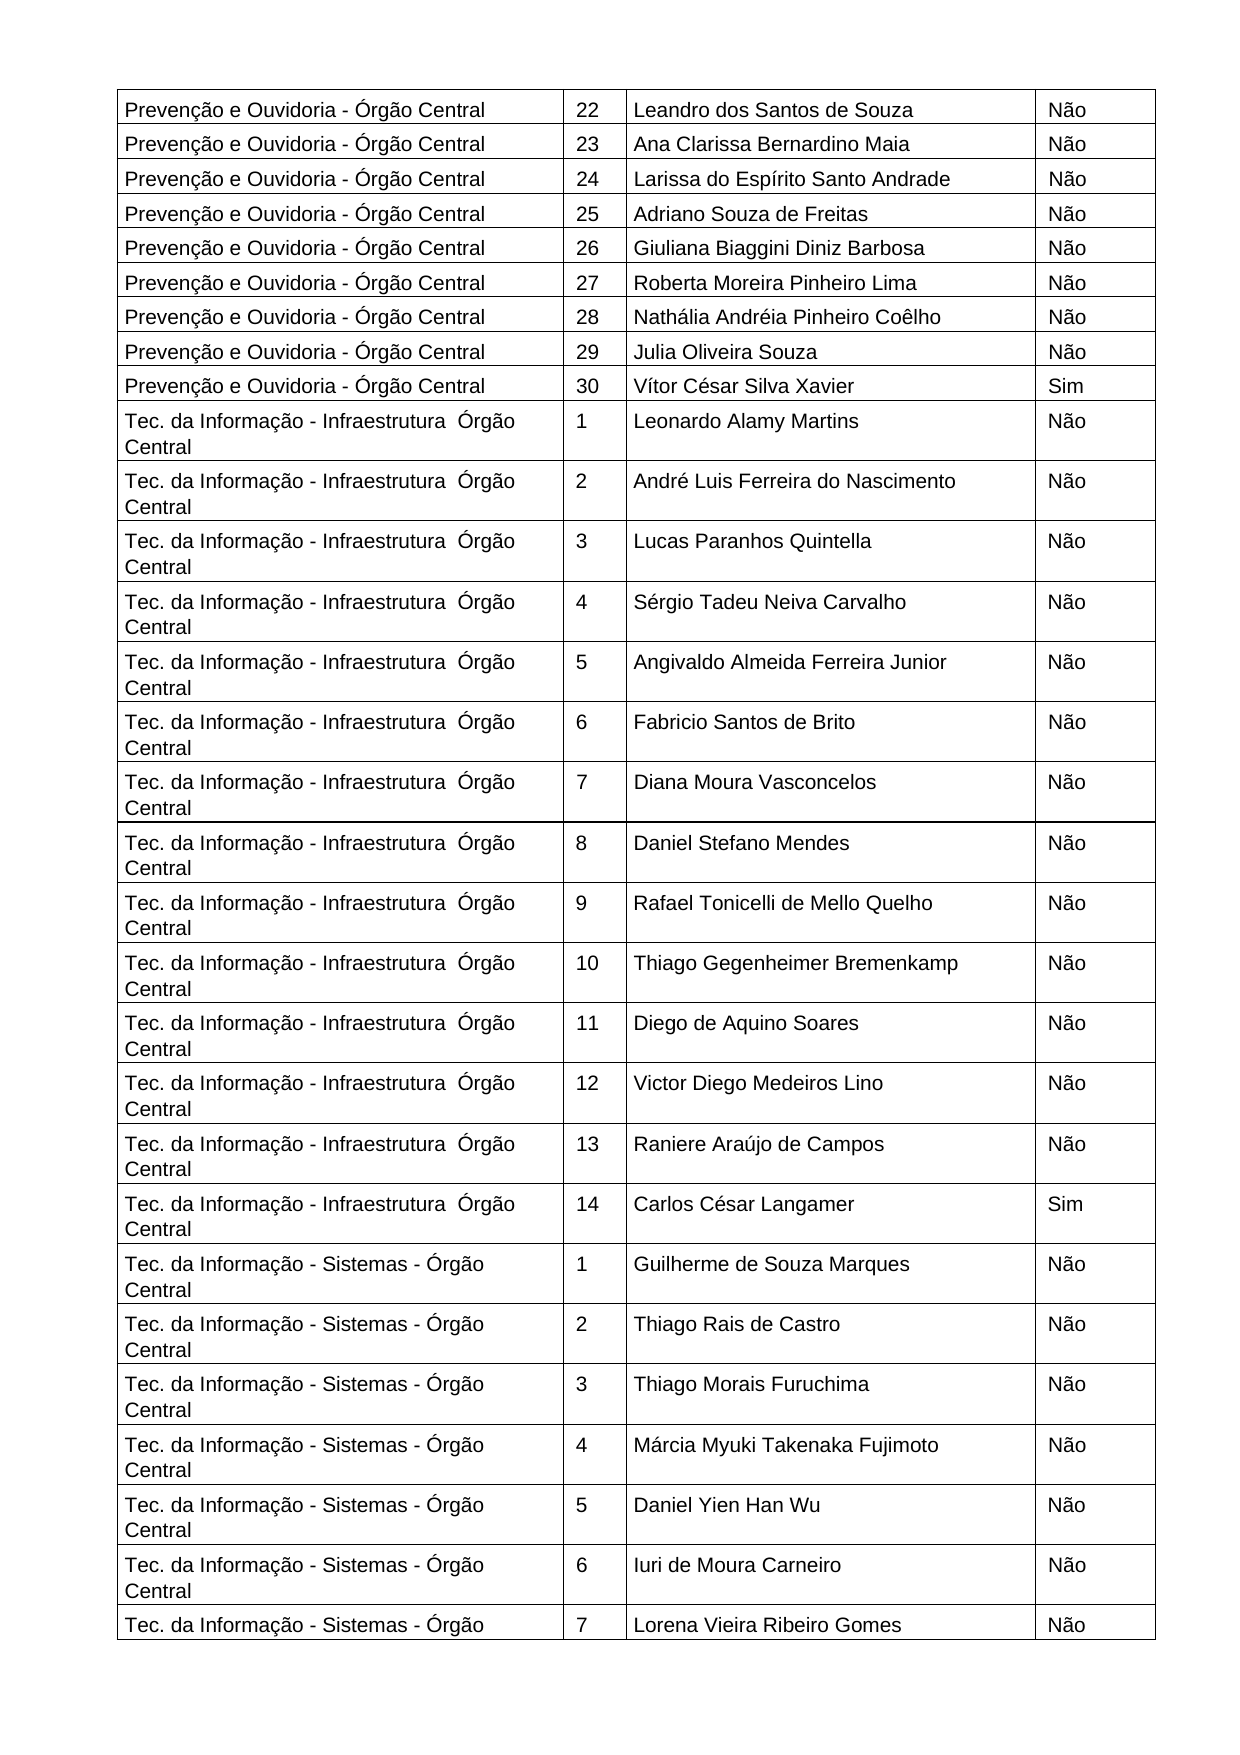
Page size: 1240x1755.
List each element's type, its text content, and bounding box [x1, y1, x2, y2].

table_cell Não [1036, 401, 1155, 460]
table_cell Não [1036, 943, 1155, 1002]
table_cell Tec. da Informação - Sistemas - Órgão Central [118, 1244, 563, 1303]
table_cell Não [1036, 823, 1155, 882]
table_cell Ana Clarissa Bernardino Maia [627, 124, 1035, 158]
table_cell Prevenção e Ouvidoria - Órgão Central [118, 194, 563, 227]
table_cell 2 [564, 1304, 626, 1363]
table_cell Não [1036, 194, 1155, 227]
table_cell Não [1036, 159, 1155, 192]
table_cell Tec. da Informação - Infraestrutura Órgão Central [118, 1184, 563, 1243]
table_cell Tec. da Informação - Sistemas - Órgão Central [118, 1485, 563, 1544]
table_cell Prevenção e Ouvidoria - Órgão Central [118, 297, 563, 331]
table_cell Não [1036, 702, 1155, 761]
table_cell Tec. da Informação - Infraestrutura Órgão Central [118, 1003, 563, 1062]
table_cell Angivaldo Almeida Ferreira Junior [627, 642, 1035, 701]
table_cell 3 [564, 521, 626, 581]
table_cell Não [1036, 642, 1155, 701]
table_cell Lorena Vieira Ribeiro Gomes [627, 1605, 1035, 1639]
table_cell Não [1036, 124, 1155, 158]
table_cell 25 [564, 194, 626, 227]
table_cell Não [1036, 228, 1155, 262]
table_cell Tec. da Informação - Infraestrutura Órgão Central [118, 1063, 563, 1122]
table_cell 4 [564, 582, 626, 641]
table_cell Daniel Yien Han Wu [627, 1485, 1035, 1544]
table_cell Vítor César Silva Xavier [627, 366, 1035, 400]
table_cell Não [1036, 461, 1155, 520]
table_cell Tec. da Informação - Sistemas - Órgão Central [118, 1425, 563, 1484]
table_cell Prevenção e Ouvidoria - Órgão Central [118, 90, 563, 123]
table_cell Daniel Stefano Mendes [627, 823, 1035, 882]
table_cell Tec. da Informação - Infraestrutura Órgão Central [118, 1124, 563, 1183]
table_cell 22 [564, 90, 626, 123]
table_cell 29 [564, 332, 626, 365]
table_cell Não [1036, 297, 1155, 331]
table_cell Prevenção e Ouvidoria - Órgão Central [118, 124, 563, 158]
table_cell 8 [564, 823, 626, 882]
table_cell Não [1036, 90, 1155, 123]
table_cell 4 [564, 1425, 626, 1484]
table_cell 28 [564, 297, 626, 331]
table_cell 3 [564, 1364, 626, 1423]
table_cell Não [1036, 1425, 1155, 1484]
table_cell 2 [564, 461, 626, 520]
table_cell Não [1036, 1605, 1155, 1639]
table_cell Diana Moura Vasconcelos [627, 762, 1035, 821]
table_cell 5 [564, 642, 626, 701]
table_cell Carlos César Langamer [627, 1184, 1035, 1243]
table_cell Tec. da Informação - Infraestrutura Órgão Central [118, 823, 563, 882]
table_cell 30 [564, 366, 626, 400]
table_cell Tec. da Informação - Sistemas - Órgão [118, 1605, 563, 1639]
table_cell Leonardo Alamy Martins [627, 401, 1035, 460]
table_cell Não [1036, 1124, 1155, 1183]
table_cell Giuliana Biaggini Diniz Barbosa [627, 228, 1035, 262]
table_cell Rafael Tonicelli de Mello Quelho [627, 883, 1035, 942]
table_cell Não [1036, 1244, 1155, 1303]
table_cell 7 [564, 762, 626, 821]
table_cell 26 [564, 228, 626, 262]
table_cell Não [1036, 1364, 1155, 1423]
table_cell Prevenção e Ouvidoria - Órgão Central [118, 366, 563, 400]
table_cell Não [1036, 1545, 1155, 1604]
table_cell Tec. da Informação - Infraestrutura Órgão Central [118, 401, 563, 460]
table_cell 12 [564, 1063, 626, 1122]
table_cell Sim [1036, 366, 1155, 400]
table_cell Tec. da Informação - Infraestrutura Órgão Central [118, 762, 563, 821]
table_cell Tec. da Informação - Sistemas - Órgão Central [118, 1304, 563, 1363]
table_cell 1 [564, 1244, 626, 1303]
table_cell Guilherme de Souza Marques [627, 1244, 1035, 1303]
table_cell Não [1036, 582, 1155, 641]
table_cell Tec. da Informação - Infraestrutura Órgão Central [118, 461, 563, 520]
table_cell Thiago Gegenheimer Bremenkamp [627, 943, 1035, 1002]
table_cell 6 [564, 1545, 626, 1604]
table_cell Thiago Rais de Castro [627, 1304, 1035, 1363]
table_cell Tec. da Informação - Infraestrutura Órgão Central [118, 642, 563, 701]
table_cell Não [1036, 1304, 1155, 1363]
table_cell Tec. da Informação - Infraestrutura Órgão Central [118, 943, 563, 1002]
table_cell Não [1036, 332, 1155, 365]
table_cell Não [1036, 762, 1155, 821]
table_cell 27 [564, 263, 626, 296]
table_cell Leandro dos Santos de Souza [627, 90, 1035, 123]
table_cell Não [1036, 1003, 1155, 1062]
table_cell Prevenção e Ouvidoria - Órgão Central [118, 332, 563, 365]
table_cell Não [1036, 1063, 1155, 1122]
table_cell Prevenção e Ouvidoria - Órgão Central [118, 159, 563, 192]
table_cell Tec. da Informação - Infraestrutura Órgão Central [118, 702, 563, 761]
table_cell 13 [564, 1124, 626, 1183]
table_cell Prevenção e Ouvidoria - Órgão Central [118, 263, 563, 296]
table_cell Raniere Araújo de Campos [627, 1124, 1035, 1183]
table_cell 24 [564, 159, 626, 192]
table_cell Lucas Paranhos Quintella [627, 521, 1035, 581]
table_cell 5 [564, 1485, 626, 1544]
table_cell Tec. da Informação - Sistemas - Órgão Central [118, 1364, 563, 1423]
table_cell Tec. da Informação - Infraestrutura Órgão Central [118, 582, 563, 641]
table_cell Não [1036, 883, 1155, 942]
table_cell 6 [564, 702, 626, 761]
table_cell Diego de Aquino Soares [627, 1003, 1035, 1062]
table_cell 9 [564, 883, 626, 942]
table_cell 23 [564, 124, 626, 158]
table_cell Tec. da Informação - Infraestrutura Órgão Central [118, 521, 563, 581]
table_cell André Luis Ferreira do Nascimento [627, 461, 1035, 520]
table_cell Não [1036, 1485, 1155, 1544]
table_cell Adriano Souza de Freitas [627, 194, 1035, 227]
table_cell Roberta Moreira Pinheiro Lima [627, 263, 1035, 296]
table_cell Nathália Andréia Pinheiro Coêlho [627, 297, 1035, 331]
table_cell Não [1036, 521, 1155, 581]
table_cell Sérgio Tadeu Neiva Carvalho [627, 582, 1035, 641]
table_cell Márcia Myuki Takenaka Fujimoto [627, 1425, 1035, 1484]
table_cell Prevenção e Ouvidoria - Órgão Central [118, 228, 563, 262]
table_cell 11 [564, 1003, 626, 1062]
table_cell Iuri de Moura Carneiro [627, 1545, 1035, 1604]
table_cell Larissa do Espírito Santo Andrade [627, 159, 1035, 192]
table_cell Fabricio Santos de Brito [627, 702, 1035, 761]
table_cell 10 [564, 943, 626, 1002]
table_cell Tec. da Informação - Sistemas - Órgão Central [118, 1545, 563, 1604]
table_cell Julia Oliveira Souza [627, 332, 1035, 365]
table_cell Tec. da Informação - Infraestrutura Órgão Central [118, 883, 563, 942]
table_cell Victor Diego Medeiros Lino [627, 1063, 1035, 1122]
table_cell 14 [564, 1184, 626, 1243]
table_cell 1 [564, 401, 626, 460]
table_cell Não [1036, 263, 1155, 296]
table_cell 7 [564, 1605, 626, 1639]
table_cell Sim [1036, 1184, 1155, 1243]
table_cell Thiago Morais Furuchima [627, 1364, 1035, 1423]
